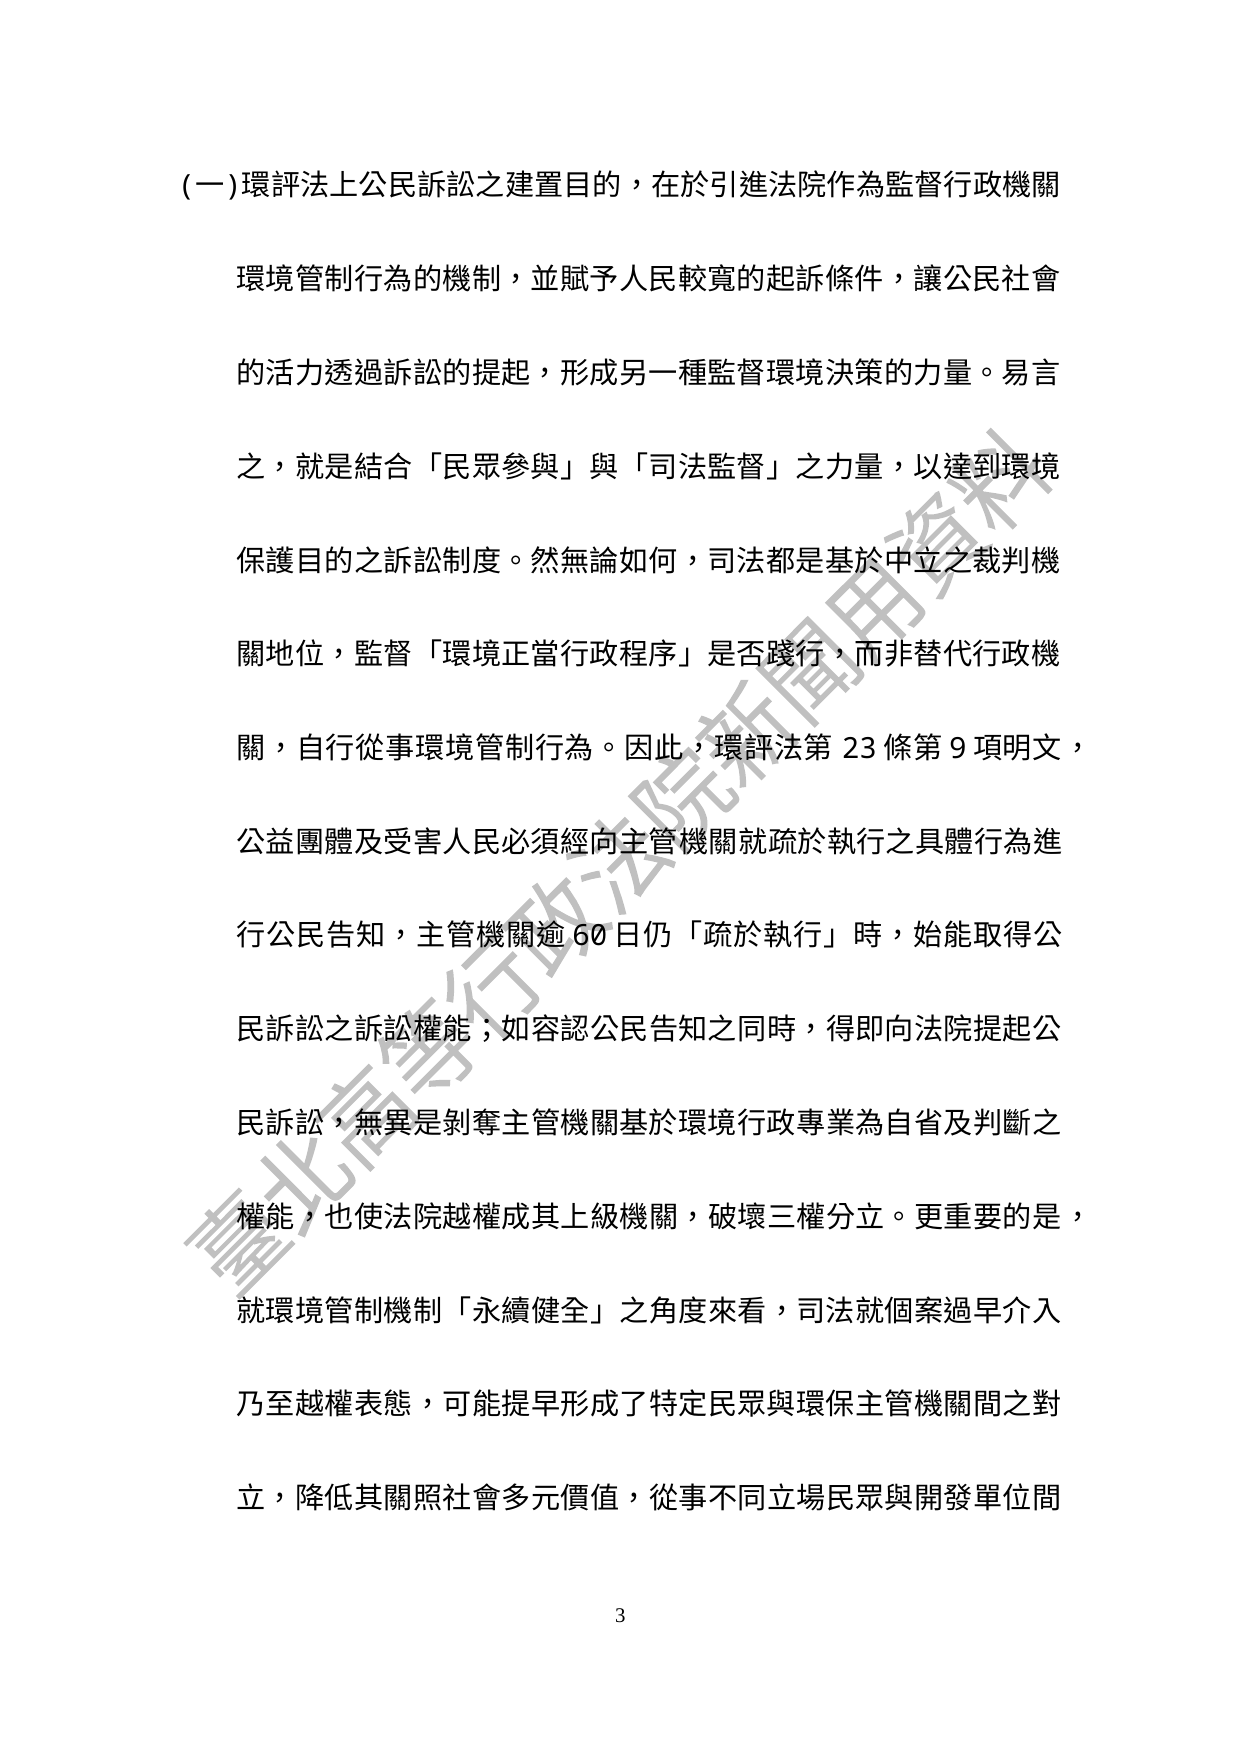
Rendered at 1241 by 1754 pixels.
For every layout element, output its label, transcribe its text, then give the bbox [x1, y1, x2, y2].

text (一)環評法上公民訴訟之建置目的，在於引進法院作為監督行政機關環境管制行為的機制，並賦予人民較寬的起訴條件，讓公民社會的活力透過訴訟的提起，形成另一種監督環境決策的力量。易言之，就是結合「民眾參與」與「司法監督」之力量，以達到環境保護目的之訴訟制度。然無論如何，司法都是基於中立之裁判機關地位，監督「環境正當行政程序」是否踐行，而非替代行政機關，自行從事環境管制行為。因此，環評法第23條第9項明文，公益團體及受害人民必須經向主管機關就疏於執行之具體行為進行公民告知，主管機關逾60日仍「疏於執行」時，始能取得公民訴訟之訴訟權能；如容認公民告知之同時，得即向法院提起公民訴訟，無異是剝奪主管機關基於環境行政專業為自省及判斷之權能，也使法院越權成其上級機關，破壞三權分立。更重要的是，就環境管制機制「永續健全」之角度來看，司法就個案過早介入乃至越權表態，可能提早形成了特定民眾與環保主管機關間之對立，降低其關照社會多元價值，從事不同立場民眾與開發單位間良性溝通及互動工作之可能，於環境保護目的之達成，並非福祉。 [177, 142, 1063, 1517]
